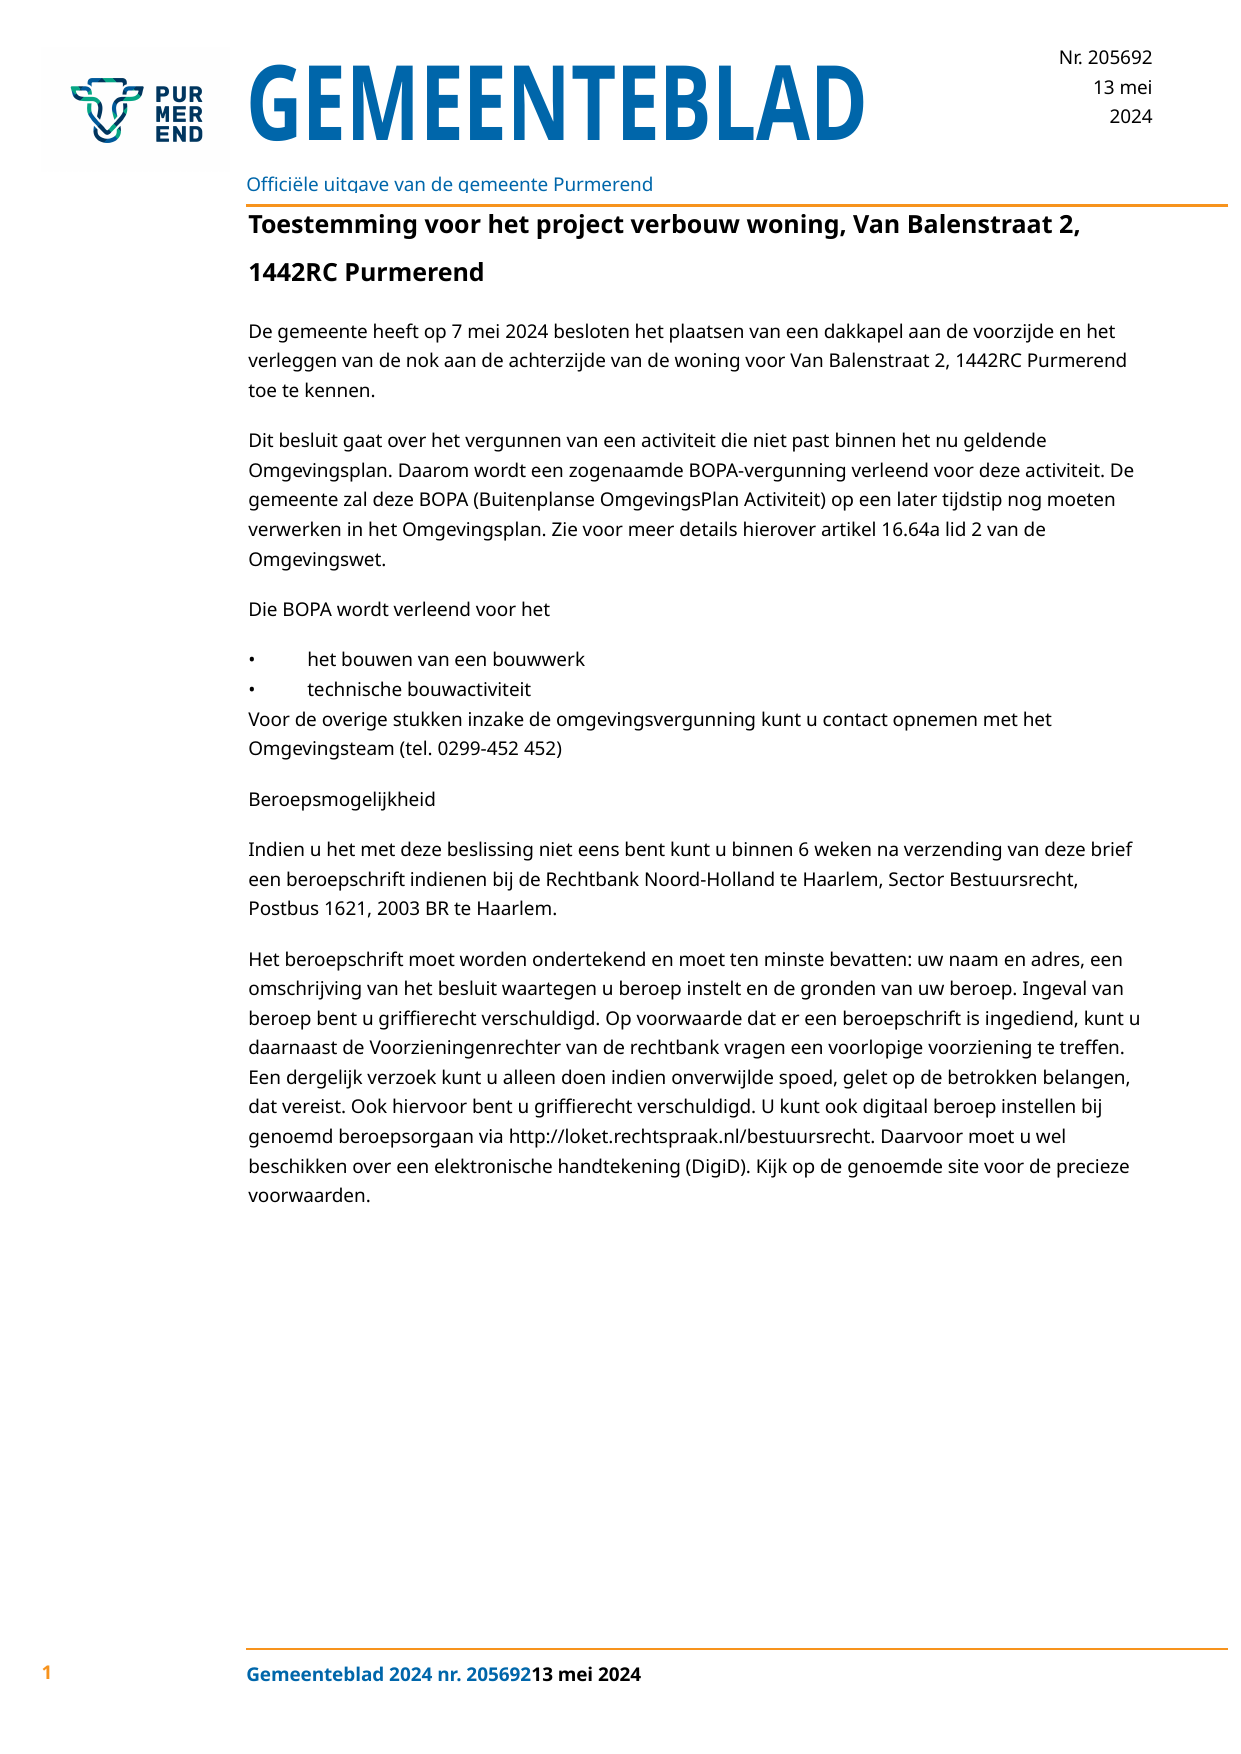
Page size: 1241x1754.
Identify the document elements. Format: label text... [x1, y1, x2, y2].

text Beroepsmogelijkheid [248, 786, 1152, 812]
text Indien u het met deze beslissing niet eens bent kunt u binnen 6 weken na verzending van deze brief een beroepschrift indienen bij de Rechtbank Noord-Holland te Haarlem, Sector Bestuursrecht, Postbus 1621, 2003 BR te Haarlem. [248, 836, 1152, 921]
text De gemeente heeft op 7 mei 2024 besloten het plaatsen van een dakkapel aan de voorzijde en het verleggen van de nok aan de achterzijde van de woning voor Van Balenstraat 2, 1442RC Purmerend toe te kennen. [248, 318, 1152, 403]
text Het beroepschrift moet worden ondertekend en moet ten minste bevatten: uw naam en adres, een omschrijving van het besluit waartegen u beroep instelt en de gronden van uw beroep. Ingeval van beroep bent u griffierecht verschuldigd. Op voorwaarde dat er een beroepschrift is ingediend, kunt u daarnaast de Voorzieningenrechter van de rechtbank vragen een voorlopige voorziening te treffen. Een dergelijk verzoek kunt u alleen doen indien onverwijlde spoed, gelet op de betrokken belangen, dat vereist. Ook hiervoor bent u griffierecht verschuldigd. U kunt ook digitaal beroep instellen bij genoemd beroepsorgaan via http://loket.rechtspraak.nl/bestuursrecht. Daarvoor moet u wel beschikken over een elektronische handtekening (DigiD). Kijk op de genoemde site voor de precieze voorwaarden. [248, 946, 1152, 1208]
list technische bouwactiviteit [248, 676, 1152, 702]
text Toestemming voor het project verbouw woning, Van Balenstraat 2, 1442RC Purmerend [248, 207, 1152, 288]
picture [41, 47, 231, 172]
text Voor de overige stukken inzake de omgevingsvergunning kunt u contact opnemen met het Omgevingsteam (tel. 0299-452 452) [248, 706, 1152, 761]
list het bouwen van een bouwwerk [248, 647, 1152, 672]
text Dit besluit gaat over het vergunnen van een activiteit die niet past binnen het nu geldende Omgevingsplan. Daarom wordt een zogenaamde BOPA-vergunning verleend voor deze activiteit. De gemeente zal deze BOPA (Buitenplanse OmgevingsPlan Activiteit) op een later tijdstip nog moeten verwerken in het Omgevingsplan. Zie voor meer details hierover artikel 16.64a lid 2 van de Omgevingswet. [248, 427, 1152, 572]
text Die BOPA wordt verleend voor het [248, 596, 1152, 622]
